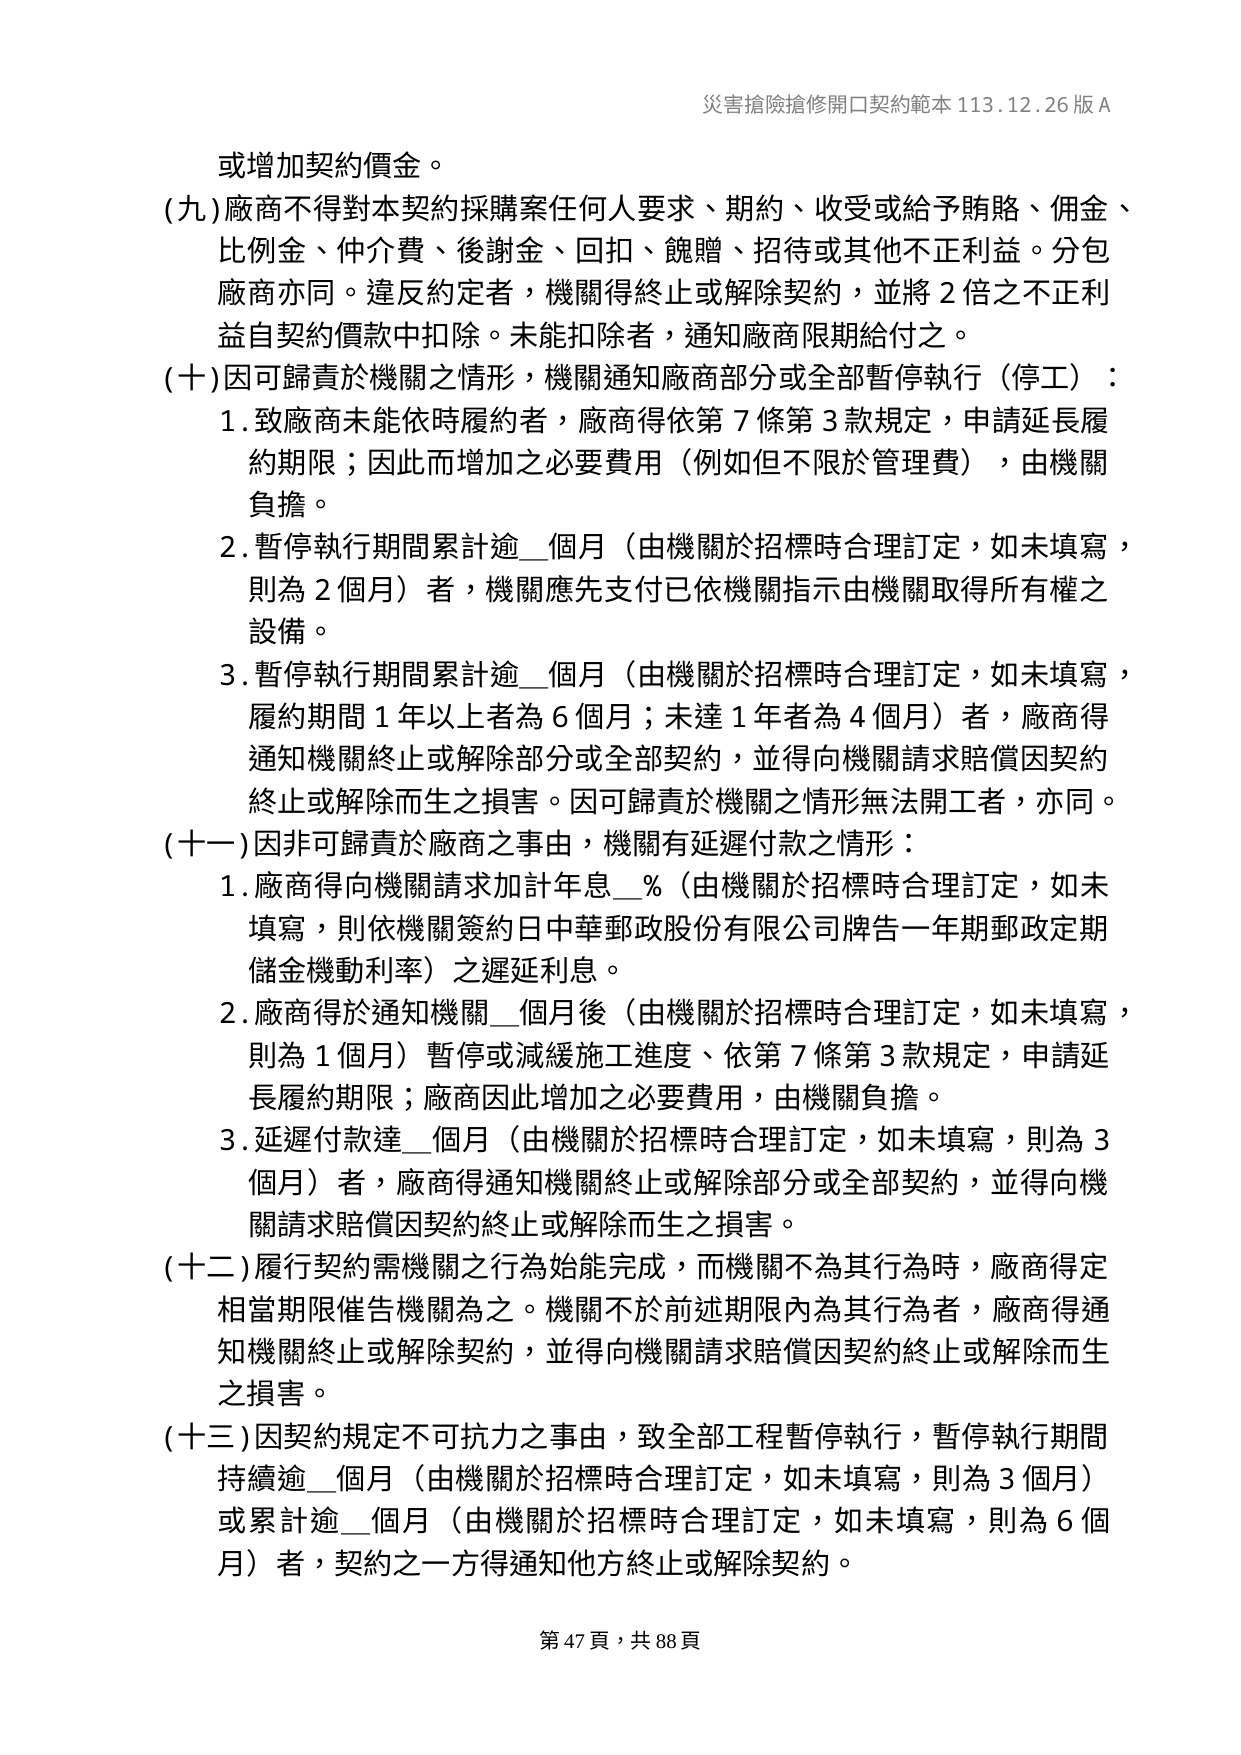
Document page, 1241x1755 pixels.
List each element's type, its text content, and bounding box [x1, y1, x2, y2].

text (十)因可歸責於機關之情形，機關通知廠商部分或全部暫停執行（停工）： [159, 355, 1110, 397]
text 2.暫停執行期間累計逾＿個月（由機關於招標時合理訂定，如未填寫，則為2個月）者，機關應先支付已依機關指示由機關取得所有權之設備。 [218, 524, 1110, 651]
text 1.致廠商未能依時履約者，廠商得依第7條第3款規定，申請延長履約期限；因此而增加之必要費用（例如但不限於管理費），由機關負擔。 [218, 397, 1110, 524]
text (九)廠商不得對本契約採購案任何人要求、期約、收受或給予賄賂、佣金、比例金、仲介費、後謝金、回扣、餽贈、招待或其他不正利益。分包廠商亦同。違反約定者，機關得終止或解除契約，並將2倍之不正利益自契約價款中扣除。未能扣除者，通知廠商限期給付之。 [159, 185, 1110, 355]
text 3.暫停執行期間累計逾＿個月（由機關於招標時合理訂定，如未填寫，履約期間1年以上者為6個月；未達1年者為4個月）者，廠商得通知機關終止或解除部分或全部契約，並得向機關請求賠償因契約終止或解除而生之損害。因可歸責於機關之情形無法開工者，亦同。 [218, 651, 1110, 821]
text (十三)因契約規定不可抗力之事由，致全部工程暫停執行，暫停執行期間持續逾＿個月（由機關於招標時合理訂定，如未填寫，則為3個月）或累計逾＿個月（由機關於招標時合理訂定，如未填寫，則為6個月）者，契約之一方得通知他方終止或解除契約。 [159, 1413, 1110, 1583]
text 1.廠商得向機關請求加計年息＿%（由機關於招標時合理訂定，如未填寫，則依機關簽約日中華郵政股份有限公司牌告一年期郵政定期儲金機動利率）之遲延利息。 [218, 863, 1110, 990]
text (八)廠商未依契約規定履約者，機關得隨時通知廠商部分或全部暫停執行，至情況改正後方准恢復履約。廠商不得就暫停執行請求延長履約期限或增加契約價金。 [159, 143, 1110, 185]
text (十一)因非可歸責於廠商之事由，機關有延遲付款之情形： [159, 821, 1110, 863]
text 2.廠商得於通知機關＿個月後（由機關於招標時合理訂定，如未填寫，則為1個月）暫停或減緩施工進度、依第7條第3款規定，申請延長履約期限；廠商因此增加之必要費用，由機關負擔。 [218, 990, 1110, 1117]
text (十二)履行契約需機關之行為始能完成，而機關不為其行為時，廠商得定相當期限催告機關為之。機關不於前述期限內為其行為者，廠商得通知機關終止或解除契約，並得向機關請求賠償因契約終止或解除而生之損害。 [159, 1244, 1110, 1413]
text 3.延遲付款達＿個月（由機關於招標時合理訂定，如未填寫，則為3個月）者，廠商得通知機關終止或解除部分或全部契約，並得向機關請求賠償因契約終止或解除而生之損害。 [218, 1117, 1110, 1244]
